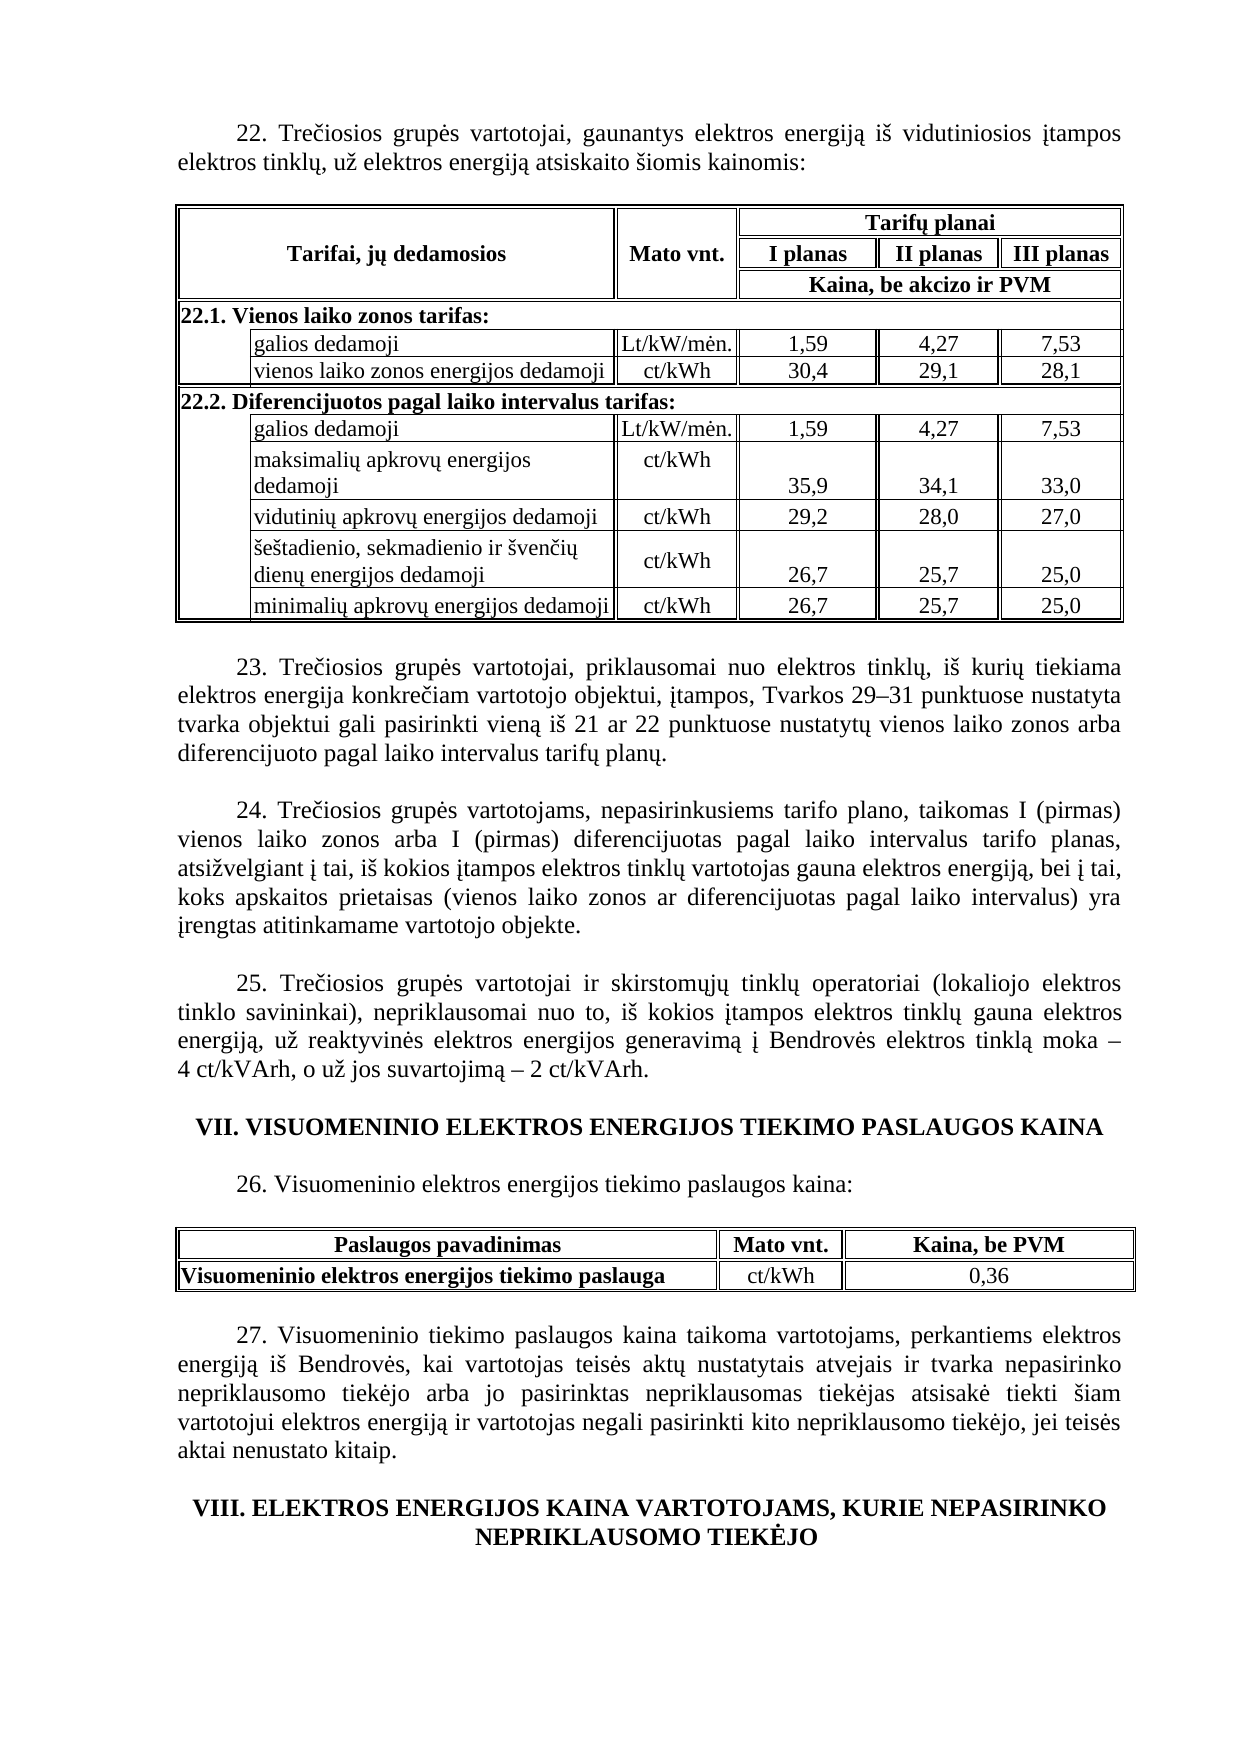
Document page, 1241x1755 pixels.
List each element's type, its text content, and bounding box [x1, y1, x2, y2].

table_cell 22.2. Diferencijuotos pagal laiko intervalus tarifas: [180, 388, 1120, 414]
table_header Paslaugos pavadinimas [180, 1231, 716, 1258]
table_cell [180, 414, 250, 618]
table_cell 30,4 [740, 357, 875, 383]
table_cell 29,1 [880, 357, 997, 383]
table_header Tarifų planai [740, 209, 1120, 235]
table_cell 27,0 [1002, 500, 1120, 530]
table_cell ct/kWh [618, 442, 736, 499]
table_cell 28,1 [1002, 357, 1120, 383]
table_cell šeštadienio, sekmadienio ir švenčių dienų energijos dedamoji [251, 531, 613, 587]
table_header Mato vnt. [720, 1231, 841, 1258]
table_cell minimalių apkrovų energijos dedamoji [251, 588, 613, 618]
table_cell Visuomeninio elektros energijos tiekimo paslauga [180, 1262, 716, 1289]
table_cell galios dedamoji [251, 330, 613, 356]
table_cell III planas [1002, 239, 1120, 266]
table_cell vienos laiko zonos energijos dedamoji [251, 357, 613, 383]
text 22. Trečiosios grupės vartotojai, gaunantys elektros energiją iš vidutiniosios įtampos elektros tinklų, už elektros energiją atsiskaito šiomis kainomis: [177, 118, 1122, 176]
table_cell 1,59 [740, 330, 875, 356]
text 27. Visuomeninio tiekimo paslaugos kaina taikoma vartotojams, perkantiems elektros energiją iš Bendrovės, kai vartotojas teisės aktų nustatytais atvejais ir tvarka nepasirinko nepriklausomo tiekėjo arba jo pasirinktas nepriklausomas tiekėjas atsisakė tiekti šiam vartotojui elektros energiją ir vartotojas negali pasirinkti kito nepriklausomo tiekėjo, jei teisės aktai nenustato kitaip. [177, 1321, 1122, 1464]
table_cell 22.1. Vienos laiko zonos tarifas: [180, 302, 1120, 328]
table_cell 25,0 [1002, 531, 1120, 587]
text 25. Trečiosios grupės vartotojai ir skirstomųjų tinklų operatoriai (lokaliojo elektros tinklo savininkai), nepriklausomai nuo to, iš kokios įtampos elektros tinklų gauna elektros energiją, už reaktyvinės elektros energijos generavimą į Bendrovės elektros tinklą moka – 4 ct/kVArh, o už jos suvartojimą – 2 ct/kVArh. [177, 968, 1122, 1083]
table_cell 7,53 [1002, 415, 1120, 441]
table_cell 4,27 [880, 415, 997, 441]
table_cell 33,0 [1002, 442, 1120, 499]
table_cell maksimalių apkrovų energijos dedamoji [251, 442, 613, 499]
text 24. Trečiosios grupės vartotojams, nepasirinkusiems tarifo plano, taikomas I (pirmas) vienos laiko zonos arba I (pirmas) diferencijuotas pagal laiko intervalus tarifo planas, atsižvelgiant į tai, iš kokios įtampos elektros tinklų vartotojas gauna elektros energiją, bei į tai, koks apskaitos prietaisas (vienos laiko zonos ar diferencijuotas pagal laiko intervalus) yra įrengtas atitinkamame vartotojo objekte. [177, 795, 1122, 939]
table_cell 28,0 [880, 500, 997, 530]
table_cell vidutinių apkrovų energijos dedamoji [251, 500, 613, 530]
text 23. Trečiosios grupės vartotojai, priklausomai nuo elektros tinklų, iš kurių tiekiama elektros energija konkrečiam vartotojo objektui, įtampos, Tvarkos 29–31 punktuose nustatyta tvarka objektui gali pasirinkti vieną iš 21 ar 22 punktuose nustatytų vienos laiko zonos arba diferencijuoto pagal laiko intervalus tarifų planų. [177, 652, 1122, 767]
table_cell 35,9 [740, 442, 875, 499]
table_cell 26,7 [740, 531, 875, 587]
text 26. Visuomeninio elektros energijos tiekimo paslaugos kaina: [177, 1169, 1122, 1198]
table_cell galios dedamoji [251, 415, 613, 441]
table_cell ct/kWh [618, 357, 736, 383]
table_cell 29,2 [740, 500, 875, 530]
table_cell 25,7 [880, 588, 997, 618]
text VII. VISUOMENINIO ELEKTROS ENERGIJOS TIEKIMO PASLAUGOS KAINA [177, 1112, 1122, 1140]
table_cell ct/kWh [618, 588, 736, 618]
table_cell Lt/kW/mėn. [618, 330, 736, 356]
table_cell 26,7 [740, 588, 875, 618]
text VIII. ELEKTROS ENERGIJOS KAINA VARTOTOJAMS, KURIE NEPASIRINKO NEPRIKLAUSOMO TIEKĖJO [177, 1493, 1122, 1551]
table_cell 1,59 [740, 415, 875, 441]
table_header Kaina, be PVM [846, 1231, 1133, 1258]
table_header Mato vnt. [618, 209, 736, 297]
table_cell 4,27 [880, 330, 997, 356]
table_cell 25,7 [880, 531, 997, 587]
table_cell 25,0 [1002, 588, 1120, 618]
table_cell [180, 329, 250, 383]
table_cell II planas [880, 239, 997, 266]
table_cell Lt/kW/mėn. [618, 415, 736, 441]
table_cell 34,1 [880, 442, 997, 499]
table_cell Kaina, be akcizo ir PVM [740, 271, 1120, 297]
table_cell I planas [740, 239, 875, 266]
table_cell 0,36 [846, 1262, 1133, 1289]
table_cell 7,53 [1002, 330, 1120, 356]
table_cell ct/kWh [618, 500, 736, 530]
table_cell ct/kWh [720, 1262, 841, 1289]
table_cell ct/kWh [618, 531, 736, 587]
table_header Tarifai, jų dedamosios [180, 209, 613, 297]
